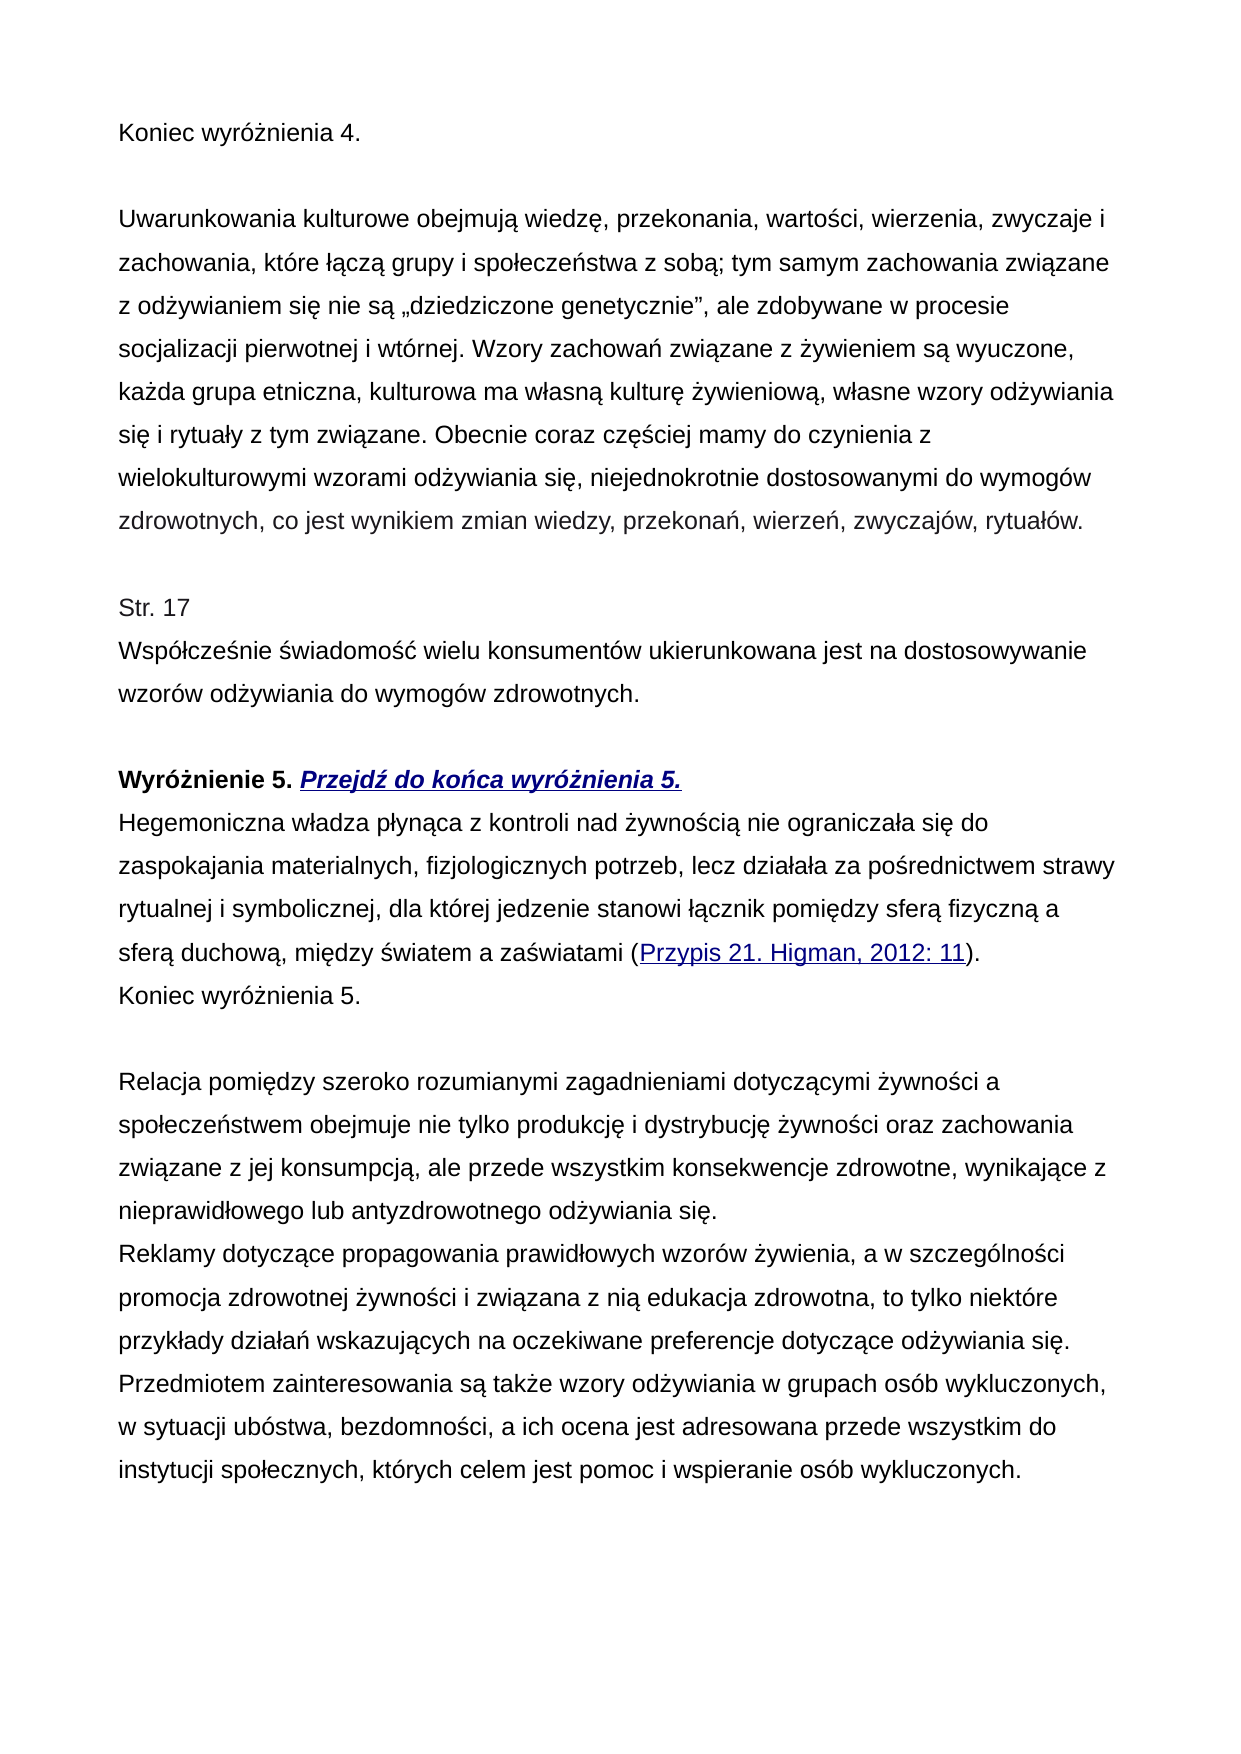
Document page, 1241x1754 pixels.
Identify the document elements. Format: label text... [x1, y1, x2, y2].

subtitle Wyróżnienie 5. Przejdź do końca wyróżnienia 5. [118, 765, 1122, 794]
text Współcześnie świadomość wielu konsumentów ukierunkowana jest na dostosowywanie wzorów odżywiania do wymogów zdrowotnych. [118, 636, 1122, 707]
text Str. 17 [118, 592, 1122, 621]
text Hegemoniczna władza płynąca z kontroli nad żywnością nie ograniczała się do zaspokajania materialnych, fizjologicznych potrzeb, lecz działała za pośrednictwem strawy rytualnej i symbolicznej, dla której jedzenie stanowi łącznik pomiędzy sferą fizyczną a sferą duchową, między światem a zaświatami (Przypis 21. Higman, 2012: 11). [118, 808, 1122, 966]
text Reklamy dotyczące propagowania prawidłowych wzorów żywienia, a w szczególności promocja zdrowotnej żywności i związana z nią edukacja zdrowotna, to tylko niektóre przykłady działań wskazujących na oczekiwane preferencje dotyczące odżywiania się. Przedmiotem zainteresowania są także wzory odżywiania w grupach osób wykluczonych, w sytuacji ubóstwa, bezdomności, a ich ocena jest adresowana przede wszystkim do instytucji społecznych, których celem jest pomoc i wspieranie osób wykluczonych. [118, 1239, 1122, 1484]
text Koniec wyróżnienia 5. [118, 981, 1122, 1009]
text Uwarunkowania kulturowe obejmują wiedzę, przekonania, wartości, wierzenia, zwyczaje i zachowania, które łączą grupy i społeczeństwa z sobą; tym samym zachowania związane z odżywianiem się nie są „dziedziczone genetycznie”, ale zdobywane w procesie socjalizacji pierwotnej i wtórnej. Wzory zachowań związane z żywieniem są wyuczone, każda grupa etniczna, kulturowa ma własną kulturę żywieniową, własne wzory odżywiania się i rytuały z tym związane. Obecnie coraz częściej mamy do czynienia z wielokulturowymi wzorami odżywiania się, niejednokrotnie dostosowanymi do wymogów zdrowotnych, co jest wynikiem zmian wiedzy, przekonań, wierzeń, zwyczajów, rytuałów. [118, 204, 1122, 535]
text Relacja pomiędzy szeroko rozumianymi zagadnieniami dotyczącymi żywności a społeczeństwem obejmuje nie tylko produkcję i dystrybucję żywności oraz zachowania związane z jej konsumpcją, ale przede wszystkim konsekwencje zdrowotne, wynikające z nieprawidłowego lub antyzdrowotnego odżywiania się. [118, 1067, 1122, 1225]
text Koniec wyróżnienia 4. [118, 118, 1122, 147]
